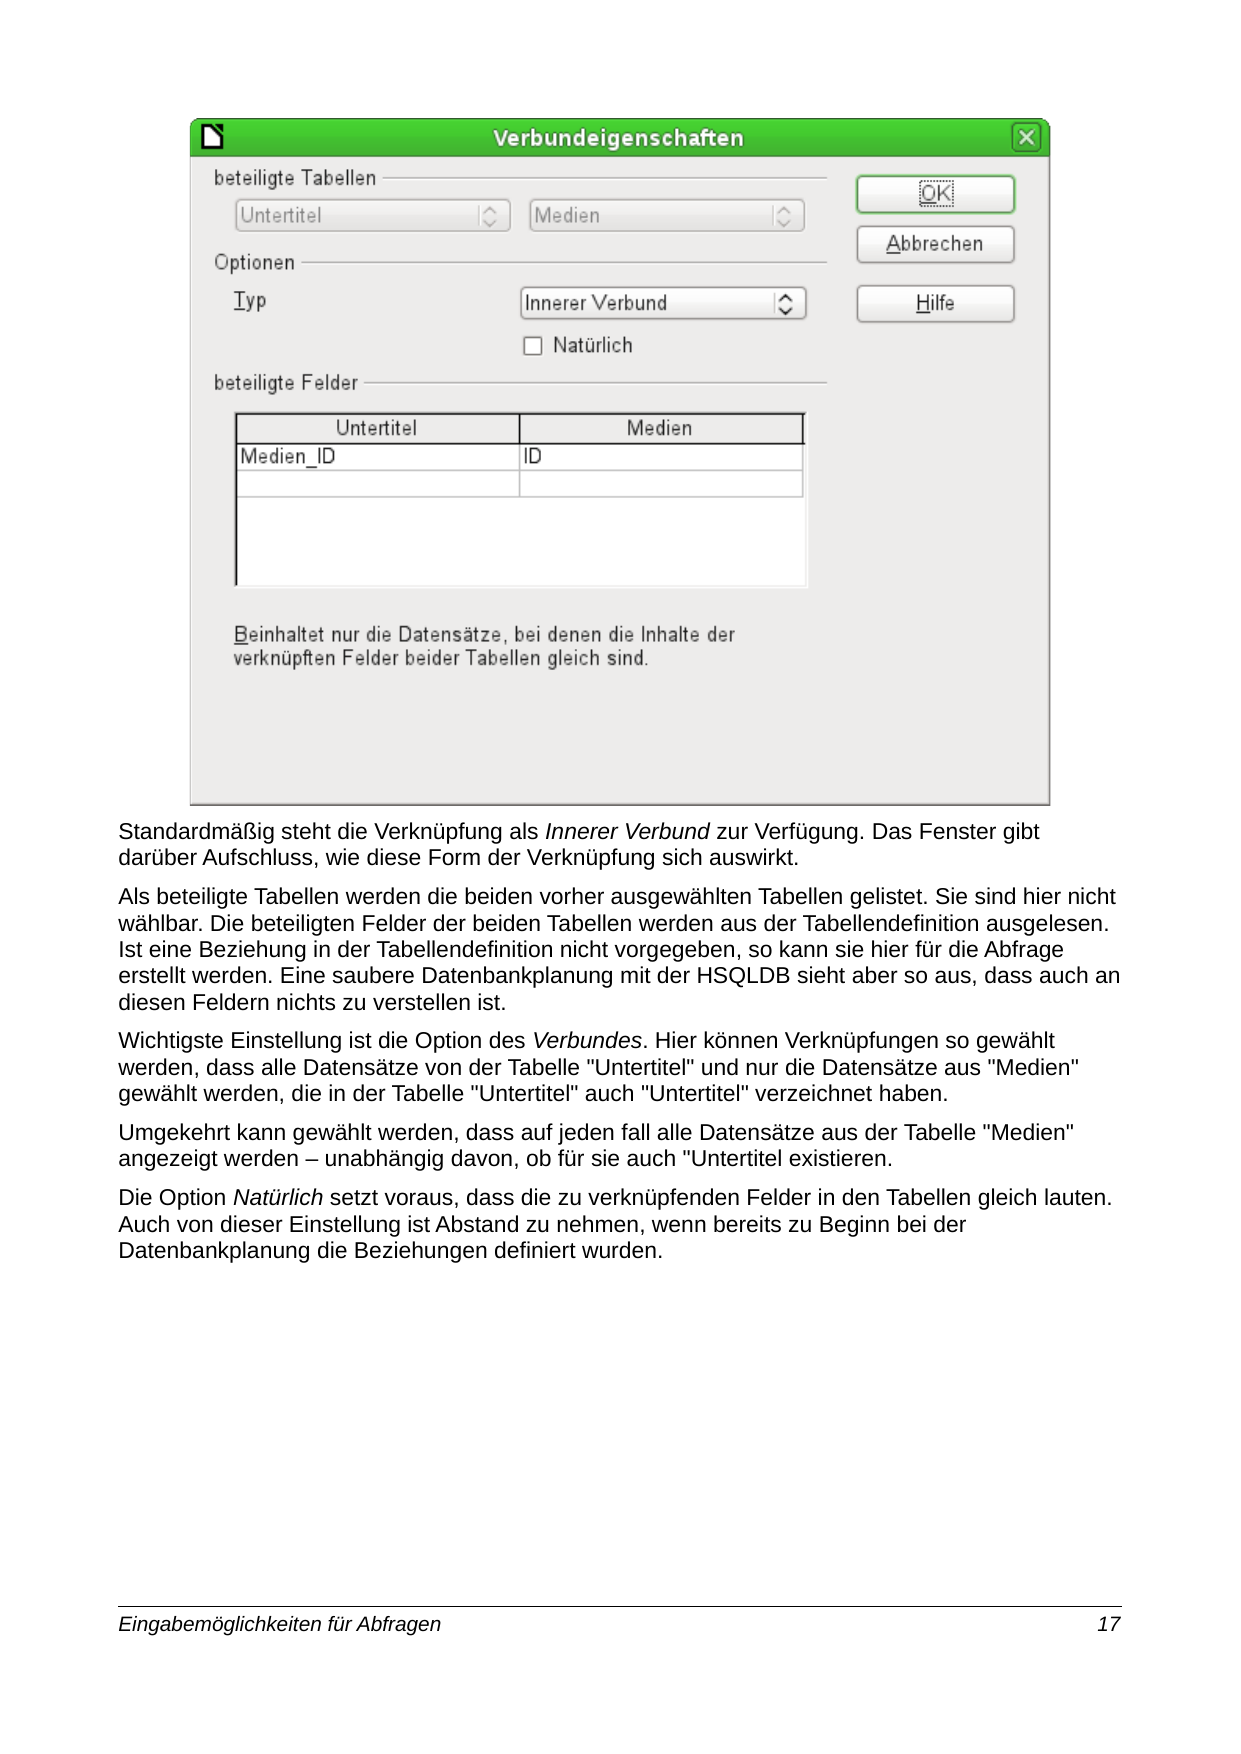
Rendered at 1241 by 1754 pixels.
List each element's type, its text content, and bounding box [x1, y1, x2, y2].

picture [189, 118, 1051, 806]
text Umgekehrt kann gewählt werden, dass auf jeden fall alle Datensätze aus der Tabelle "Medien" angezeigt werden – unabhängig davon, ob für sie auch "Untertitel existieren. [118, 1119, 1122, 1172]
text Wichtigste Einstellung ist die Option des Verbundes. Hier können Verknüpfungen so gewählt werden, dass alle Datensätze von der Tabelle "Untertitel" und nur die Datensätze aus "Medien" gewählt werden, die in der Tabelle "Untertitel" auch "Untertitel" verzeichnet haben. [118, 1027, 1122, 1107]
text Die Option Natürlich setzt voraus, dass die zu verknüpfenden Felder in den Tabellen gleich lauten. Auch von dieser Einstellung ist Abstand zu nehmen, wenn bereits zu Beginn bei der Datenbankplanung die Beziehungen definiert wurden. [118, 1184, 1122, 1263]
text Standardmäßig steht die Verknüpfung als Innerer Verbund zur Verfügung. Das Fenster gibt darüber Aufschluss, wie diese Form der Verknüpfung sich auswirkt. [118, 818, 1122, 871]
text Als beteiligte Tabellen werden die beiden vorher ausgewählten Tabellen gelistet. Sie sind hier nicht wählbar. Die beteiligten Felder der beiden Tabellen werden aus der Tabellendefinition ausgelesen. Ist eine Beziehung in der Tabellendefinition nicht vorgegeben, so kann sie hier für die Abfrage erstellt werden. Eine saubere Datenbankplanung mit der HSQLDB sieht aber so aus, dass auch an diesen Feldern nichts zu verstellen ist. [118, 883, 1122, 1015]
